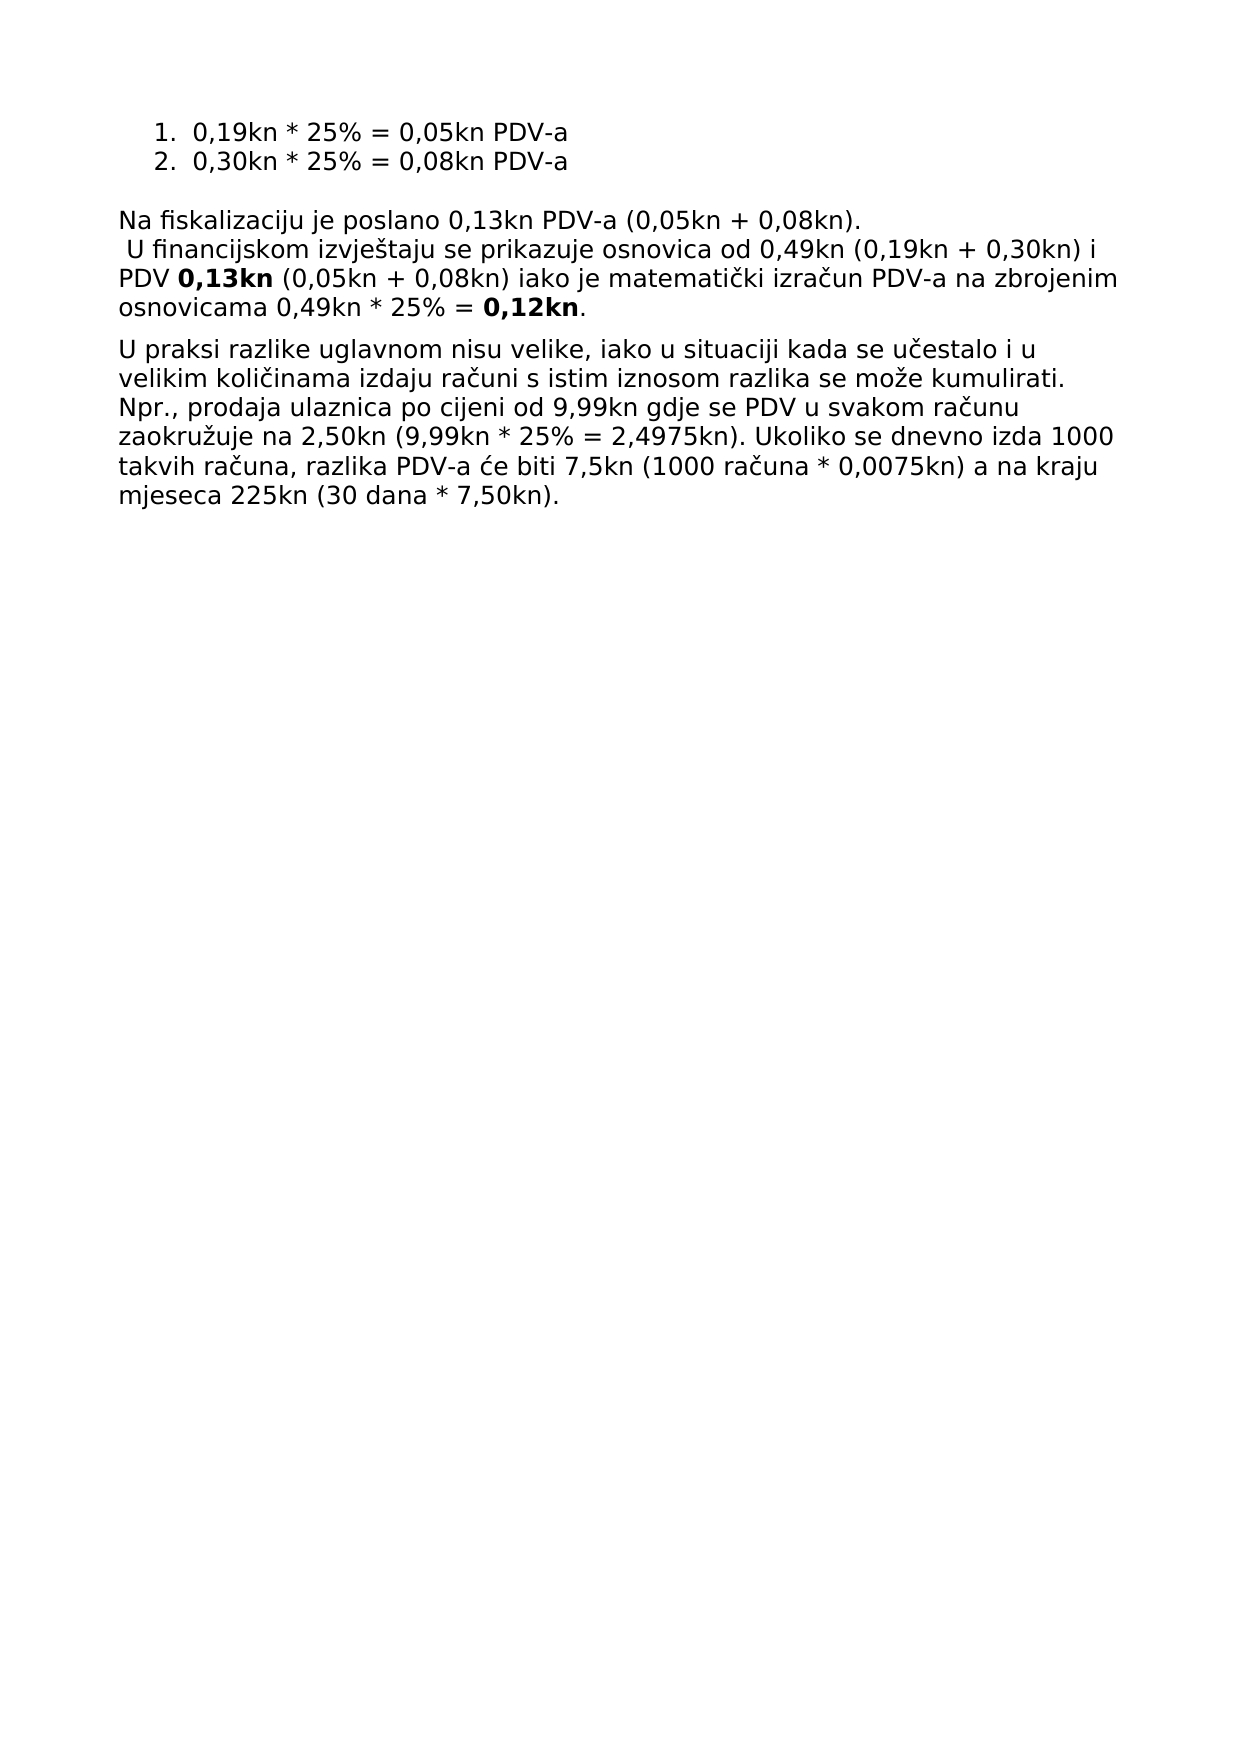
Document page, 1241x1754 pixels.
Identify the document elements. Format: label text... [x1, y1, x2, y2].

text Na fiskalizaciju je poslano 0,13kn PDV-a (0,05kn + 0,08kn). U financijskom izvještaju se prikazuje osnovica od 0,49kn (0,19kn + 0,30kn) i PDV 0,13kn (0,05kn + 0,08kn) iako je matematički izračun PDV-a na zbrojenim osnovicama 0,49kn * 25% = 0,12kn. [118, 206, 1122, 323]
list 0,30kn * 25% = 0,08kn PDV-a [177, 147, 1122, 176]
text U praksi razlike uglavnom nisu velike, iako u situaciji kada se učestalo i u velikim količinama izdaju računi s istim iznosom razlika se može kumulirati. Npr., prodaja ulaznica po cijeni od 9,99kn gdje se PDV u svakom računu zaokružuje na 2,50kn (9,99kn * 25% = 2,4975kn). Ukoliko se dnevno izda 1000 takvih računa, razlika PDV-a će biti 7,5kn (1000 računa * 0,0075kn) a na kraju mjeseca 225kn (30 dana * 7,50kn). [118, 335, 1122, 510]
list 0,19kn * 25% = 0,05kn PDV-a [177, 118, 1122, 147]
